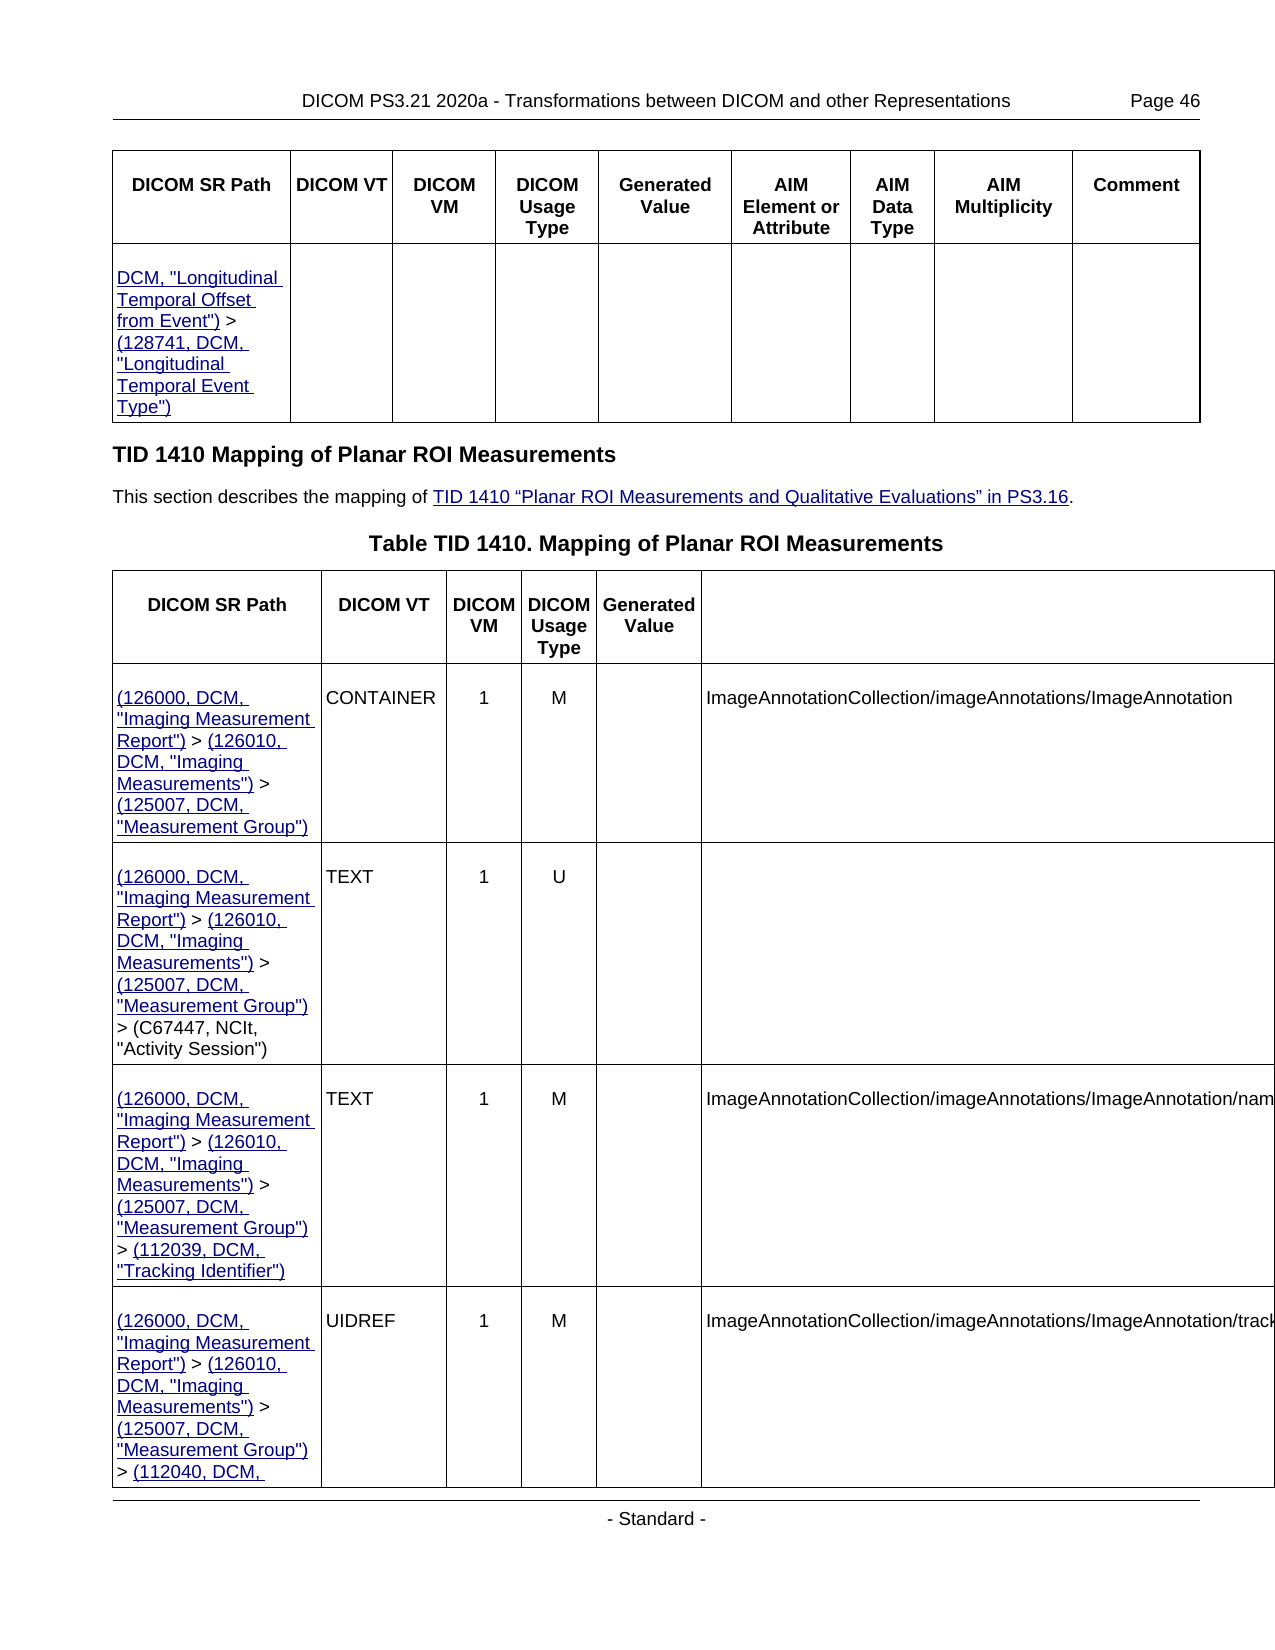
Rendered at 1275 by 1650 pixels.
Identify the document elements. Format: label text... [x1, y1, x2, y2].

table_cell [597, 843, 701, 1064]
table_cell U [522, 843, 596, 1064]
table_cell Image​Annotation​​Collection/​image​Annotations/​Image​Annotation/​name/​@value [702, 1065, 1274, 1286]
table_header DICOM VT [322, 571, 446, 662]
table_header AIM Element or Attribute [702, 571, 1274, 662]
table_cell [496, 244, 598, 422]
table_cell [1073, 244, 1199, 422]
table_header DICOM VM [393, 151, 495, 243]
table_cell UIDREF [322, 1287, 446, 1487]
table_header AIM Data Type [851, 151, 934, 243]
table_cell 1 [447, 1287, 521, 1487]
table_cell 1 [447, 1065, 521, 1286]
table_cell Image​Annotation​​Collection/​image​Annotations/​Image​Annotation [702, 664, 1274, 842]
table_cell M [522, 664, 596, 842]
text Table TID 1410. Mapping of Planar ROI Measurements [112, 530, 1200, 556]
table_cell [291, 244, 392, 422]
table_header DICOM VT [291, 151, 392, 243]
table_cell TEXT [322, 843, 446, 1064]
table_cell Image​Annotation​​Collection/​image​Annotations/​Image​Annotation/​tracking​UniqueIdentifier/​@root [702, 1287, 1274, 1487]
table_cell [702, 843, 1274, 1064]
table_header DICOM Usage Type [522, 571, 596, 662]
table_cell [935, 244, 1072, 422]
table_cell DCM, "Longitudinal Temporal Offset from Event") > (128741, DCM, "Longitudinal Temporal Event Type") [113, 244, 290, 422]
table_header DICOM SR Path [113, 571, 321, 662]
table_cell [732, 244, 850, 422]
table_header DICOM SR Path [113, 151, 290, 243]
table_cell M [522, 1287, 596, 1487]
table_cell [597, 1065, 701, 1286]
table_cell (126000, DCM, "Imaging Measurement Report") > (126010, DCM, "Imaging Measurements") > (125007, DCM, "Measurement Group") > (112039, DCM, "Tracking Identifier") [113, 1065, 321, 1286]
table_header DICOM Usage Type [496, 151, 598, 243]
table_cell (126000, DCM, "Imaging Measurement Report") > (126010, DCM, "Imaging Measurements") > (125007, DCM, "Measurement Group") [113, 664, 321, 842]
table_cell [393, 244, 495, 422]
table_cell 1 [447, 843, 521, 1064]
table_cell M [522, 1065, 596, 1286]
table_cell (126000, DCM, "Imaging Measurement Report") > (126010, DCM, "Imaging Measurements") > (125007, DCM, "Measurement Group") > (112040, DCM, [113, 1287, 321, 1487]
table_cell CONTAINER [322, 664, 446, 842]
table_header Generated Value [599, 151, 731, 243]
table_header DICOM VM [447, 571, 521, 662]
table_cell [599, 244, 731, 422]
table_header AIM Multiplicity [935, 151, 1072, 243]
table_cell 1 [447, 664, 521, 842]
table_header Generated Value [597, 571, 701, 662]
table_cell [597, 664, 701, 842]
table_cell (126000, DCM, "Imaging Measurement Report") > (126010, DCM, "Imaging Measurements") > (125007, DCM, "Measurement Group") > (C67447, NCIt, "Activity Session") [113, 843, 321, 1064]
table_cell [597, 1287, 701, 1487]
table_header Comment [1073, 151, 1199, 243]
text This section describes the mapping of TID 1410 “Planar ROI Measurements and Qualitative Evaluations” in PS3.16. [112, 486, 1200, 508]
table_cell TEXT [322, 1065, 446, 1286]
table_cell [851, 244, 934, 422]
table_header AIM Element or Attribute [732, 151, 850, 243]
text TID 1410 Mapping of Planar ROI Measurements [112, 442, 1200, 467]
